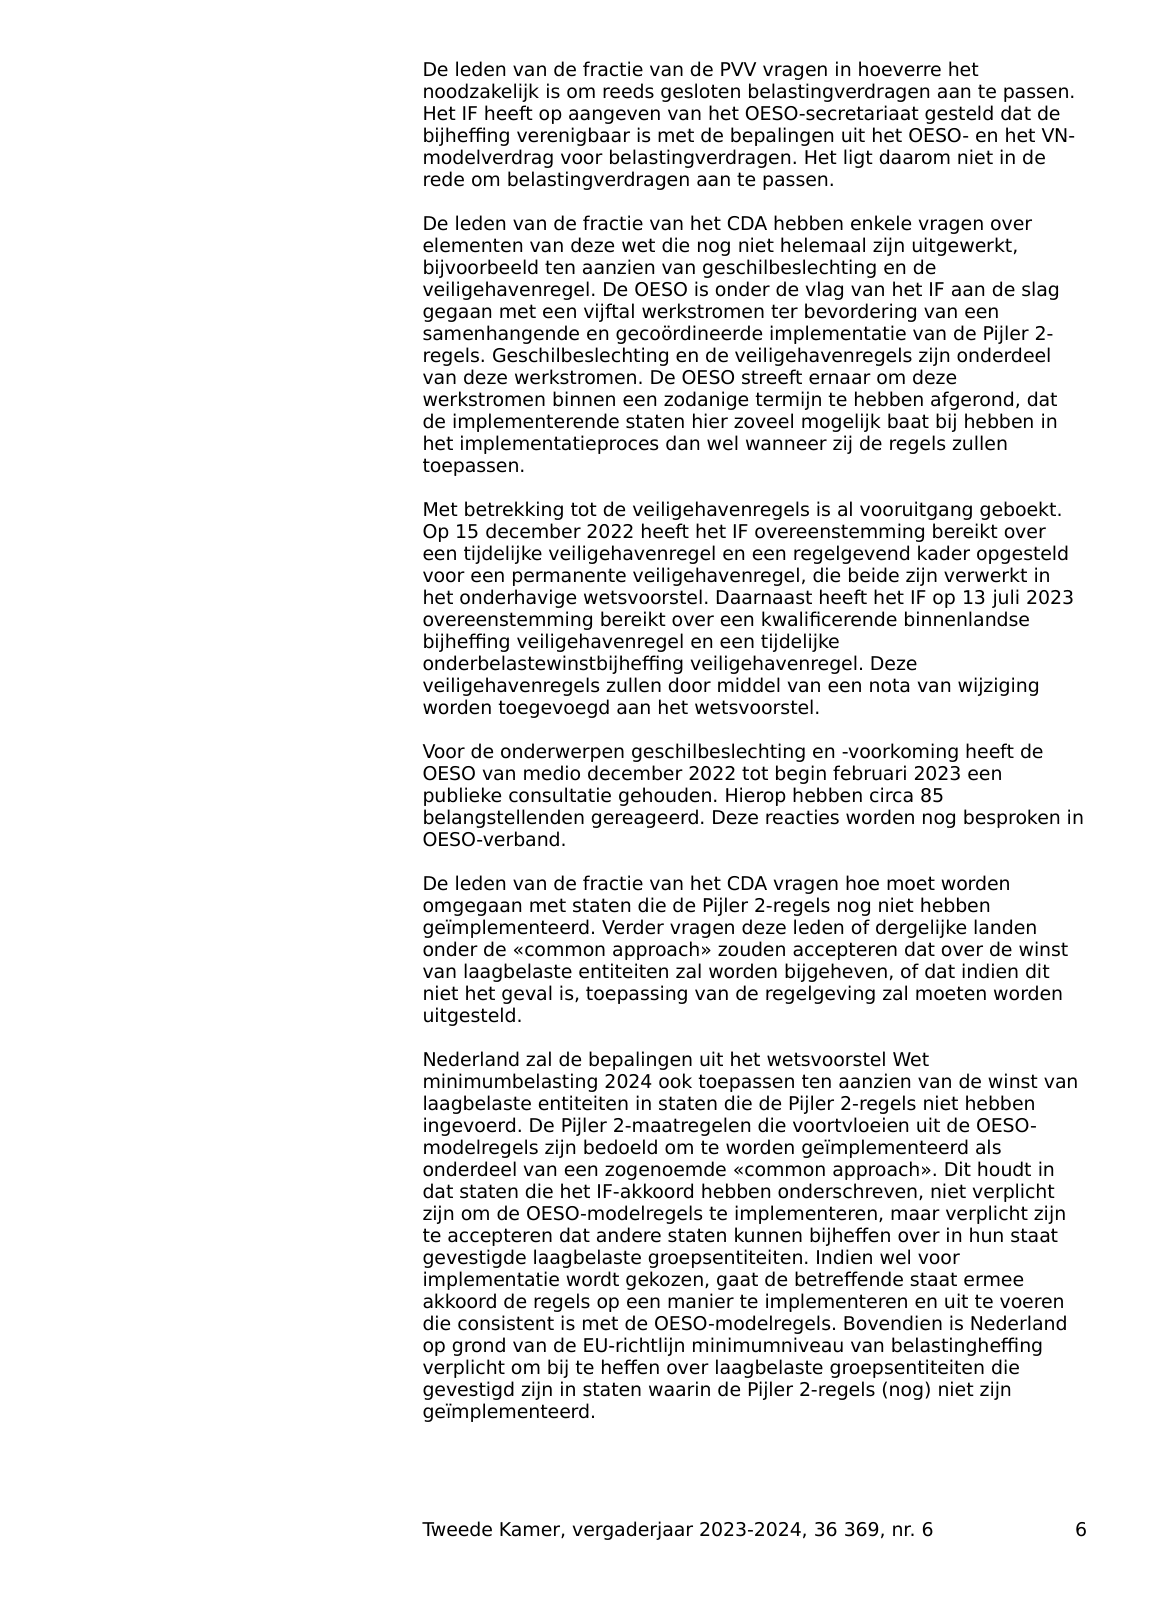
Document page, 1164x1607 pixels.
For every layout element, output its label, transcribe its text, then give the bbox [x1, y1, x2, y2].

text De leden van de fractie van het CDA hebben enkele vragen over elementen van deze wet die nog niet helemaal zijn uitgewerkt, bijvoorbeeld ten aanzien van geschilbeslechting en de veiligehavenregel. De OESO is onder de vlag van het IF aan de slag gegaan met een vijftal werkstromen ter bevordering van een samenhangende en gecoördineerde implementatie van de Pijler 2-regels. Geschilbeslechting en de veiligehavenregels zijn onderdeel van deze werkstromen. De OESO streeft ernaar om deze werkstromen binnen een zodanige termijn te hebben afgerond, dat de implementerende staten hier zoveel mogelijk baat bij hebben in het implementatieproces dan wel wanneer zij de regels zullen toepassen. [422, 213, 1087, 477]
text Voor de onderwerpen geschilbeslechting en -voorkoming heeft de OESO van medio december 2022 tot begin februari 2023 een publieke consultatie gehouden. Hierop hebben circa 85 belangstellenden gereageerd. Deze reacties worden nog besproken in OESO-verband. [422, 741, 1087, 851]
text De leden van de fractie van de PVV vragen in hoeverre het noodzakelijk is om reeds gesloten belastingverdragen aan te passen. Het IF heeft op aangeven van het OESO-secretariaat gesteld dat de bijheffing verenigbaar is met de bepalingen uit het OESO- en het VN-modelverdrag voor belastingverdragen. Het ligt daarom niet in de rede om belastingverdragen aan te passen. [422, 59, 1087, 191]
text De leden van de fractie van het CDA vragen hoe moet worden omgegaan met staten die de Pijler 2-regels nog niet hebben geïmplementeerd. Verder vragen deze leden of dergelijke landen onder de «common approach» zouden accepteren dat over de winst van laagbelaste entiteiten zal worden bijgeheven, of dat indien dit niet het geval is, toepassing van de regelgeving zal moeten worden uitgesteld. [422, 873, 1087, 1027]
text Met betrekking tot de veiligehavenregels is al vooruitgang geboekt. Op 15 december 2022 heeft het IF overeenstemming bereikt over een tijdelijke veiligehavenregel en een regelgevend kader opgesteld voor een permanente veiligehavenregel, die beide zijn verwerkt in het onderhavige wetsvoorstel. Daarnaast heeft het IF op 13 juli 2023 overeenstemming bereikt over een kwalificerende binnenlandse bijheffing veiligehavenregel en een tijdelijke onderbelastewinstbijheffing veiligehavenregel. Deze veiligehavenregels zullen door middel van een nota van wijziging worden toegevoegd aan het wetsvoorstel. [422, 499, 1087, 719]
text Nederland zal de bepalingen uit het wetsvoorstel Wet minimumbelasting 2024 ook toepassen ten aanzien van de winst van laagbelaste entiteiten in staten die de Pijler 2-regels niet hebben ingevoerd. De Pijler 2-maatregelen die voortvloeien uit de OESO-modelregels zijn bedoeld om te worden geïmplementeerd als onderdeel van een zogenoemde «common approach». Dit houdt in dat staten die het IF-akkoord hebben onderschreven, niet verplicht zijn om de OESO-modelregels te implementeren, maar verplicht zijn te accepteren dat andere staten kunnen bijheffen over in hun staat gevestigde laagbelaste groepsentiteiten. Indien wel voor implementatie wordt gekozen, gaat de betreffende staat ermee akkoord de regels op een manier te implementeren en uit te voeren die consistent is met de OESO-modelregels. Bovendien is Nederland op grond van de EU-richtlijn minimumniveau van belastingheffing verplicht om bij te heffen over laagbelaste groepsentiteiten die gevestigd zijn in staten waarin de Pijler 2-regels (nog) niet zijn geïmplementeerd. [422, 1049, 1087, 1423]
